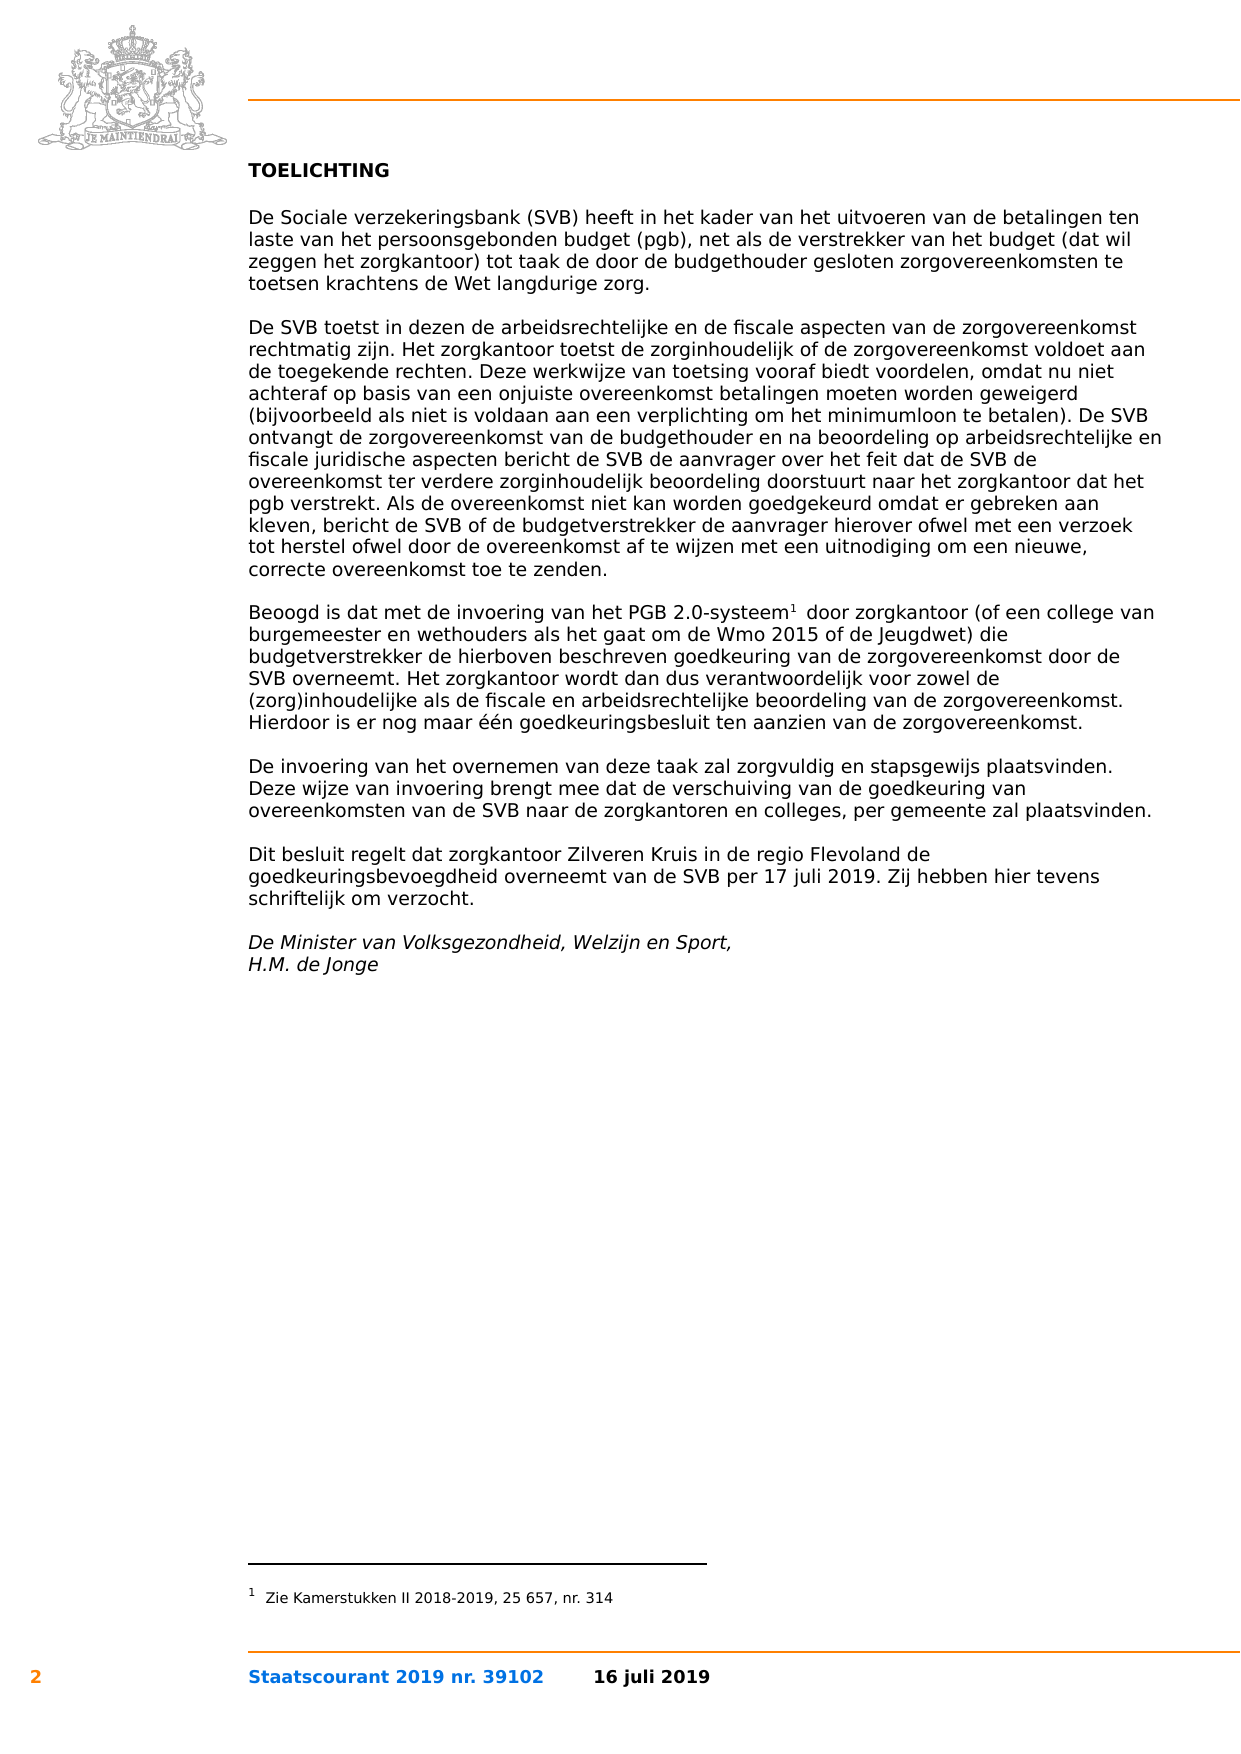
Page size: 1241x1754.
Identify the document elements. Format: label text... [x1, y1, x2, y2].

text Zie Kamerstukken II 2018-2019, 25 657, nr. 314 [248, 1586, 1163, 1608]
text Beoogd is dat met de invoering van het PGB 2.0-systeem door zorgkantoor (of een college van burgemeester en wethouders als het gaat om de Wmo 2015 of de Jeugdwet) die budgetverstrekker de hierboven beschreven goedkeuring van de zorgovereenkomst door de SVB overneemt. Het zorgkantoor wordt dan dus verantwoordelijk voor zowel de (zorg)inhoudelijke als de fiscale en arbeidsrechtelijke beoordeling van de zorgovereenkomst. Hierdoor is er nog maar één goedkeuringsbesluit ten aanzien van de zorgovereenkomst. [248, 602, 1163, 734]
subtitle TOELICHTING [248, 160, 1163, 182]
text Dit besluit regelt dat zorgkantoor Zilveren Kruis in de regio Flevoland de goedkeuringsbevoegdheid overneemt van de SVB per 17 juli 2019. Zij hebben hier tevens schriftelijk om verzocht. [248, 844, 1163, 910]
text De Sociale verzekeringsbank (SVB) heeft in het kader van het uitvoeren van de betalingen ten laste van het persoonsgebonden budget (pgb), net als de verstrekker van het budget (dat wil zeggen het zorgkantoor) tot taak de door de budgethouder gesloten zorgovereenkomsten te toetsen krachtens de Wet langdurige zorg. [248, 207, 1163, 295]
text De SVB toetst in dezen de arbeidsrechtelijke en de fiscale aspecten van de zorgovereenkomst rechtmatig zijn. Het zorgkantoor toetst de zorginhoudelijk of de zorgovereenkomst voldoet aan de toegekende rechten. Deze werkwijze van toetsing vooraf biedt voordelen, omdat nu niet achteraf op basis van een onjuiste overeenkomst betalingen moeten worden geweigerd (bijvoorbeeld als niet is voldaan aan een verplichting om het minimumloon te betalen). De SVB ontvangt de zorgovereenkomst van de budgethouder en na beoordeling op arbeidsrechtelijke en fiscale juridische aspecten bericht de SVB de aanvrager over het feit dat de SVB de overeenkomst ter verdere zorginhoudelijk beoordeling doorstuurt naar het zorgkantoor dat het pgb verstrekt. Als de overeenkomst niet kan worden goedgekeurd omdat er gebreken aan kleven, bericht de SVB of de budgetverstrekker de aanvrager hierover ofwel met een verzoek tot herstel ofwel door de overeenkomst af te wijzen met een uitnodiging om een nieuwe, correcte overeenkomst toe te zenden. [248, 317, 1163, 580]
text De invoering van het overnemen van deze taak zal zorgvuldig en stapsgewijs plaatsvinden. Deze wijze van invoering brengt mee dat de verschuiving van de goedkeuring van overeenkomsten van de SVB naar de zorgkantoren en colleges, per gemeente zal plaatsvinden. [248, 756, 1163, 822]
text De Minister van Volksgezondheid, Welzijn en Sport, H.M. de Jonge [248, 932, 1163, 976]
picture [38, 25, 227, 150]
